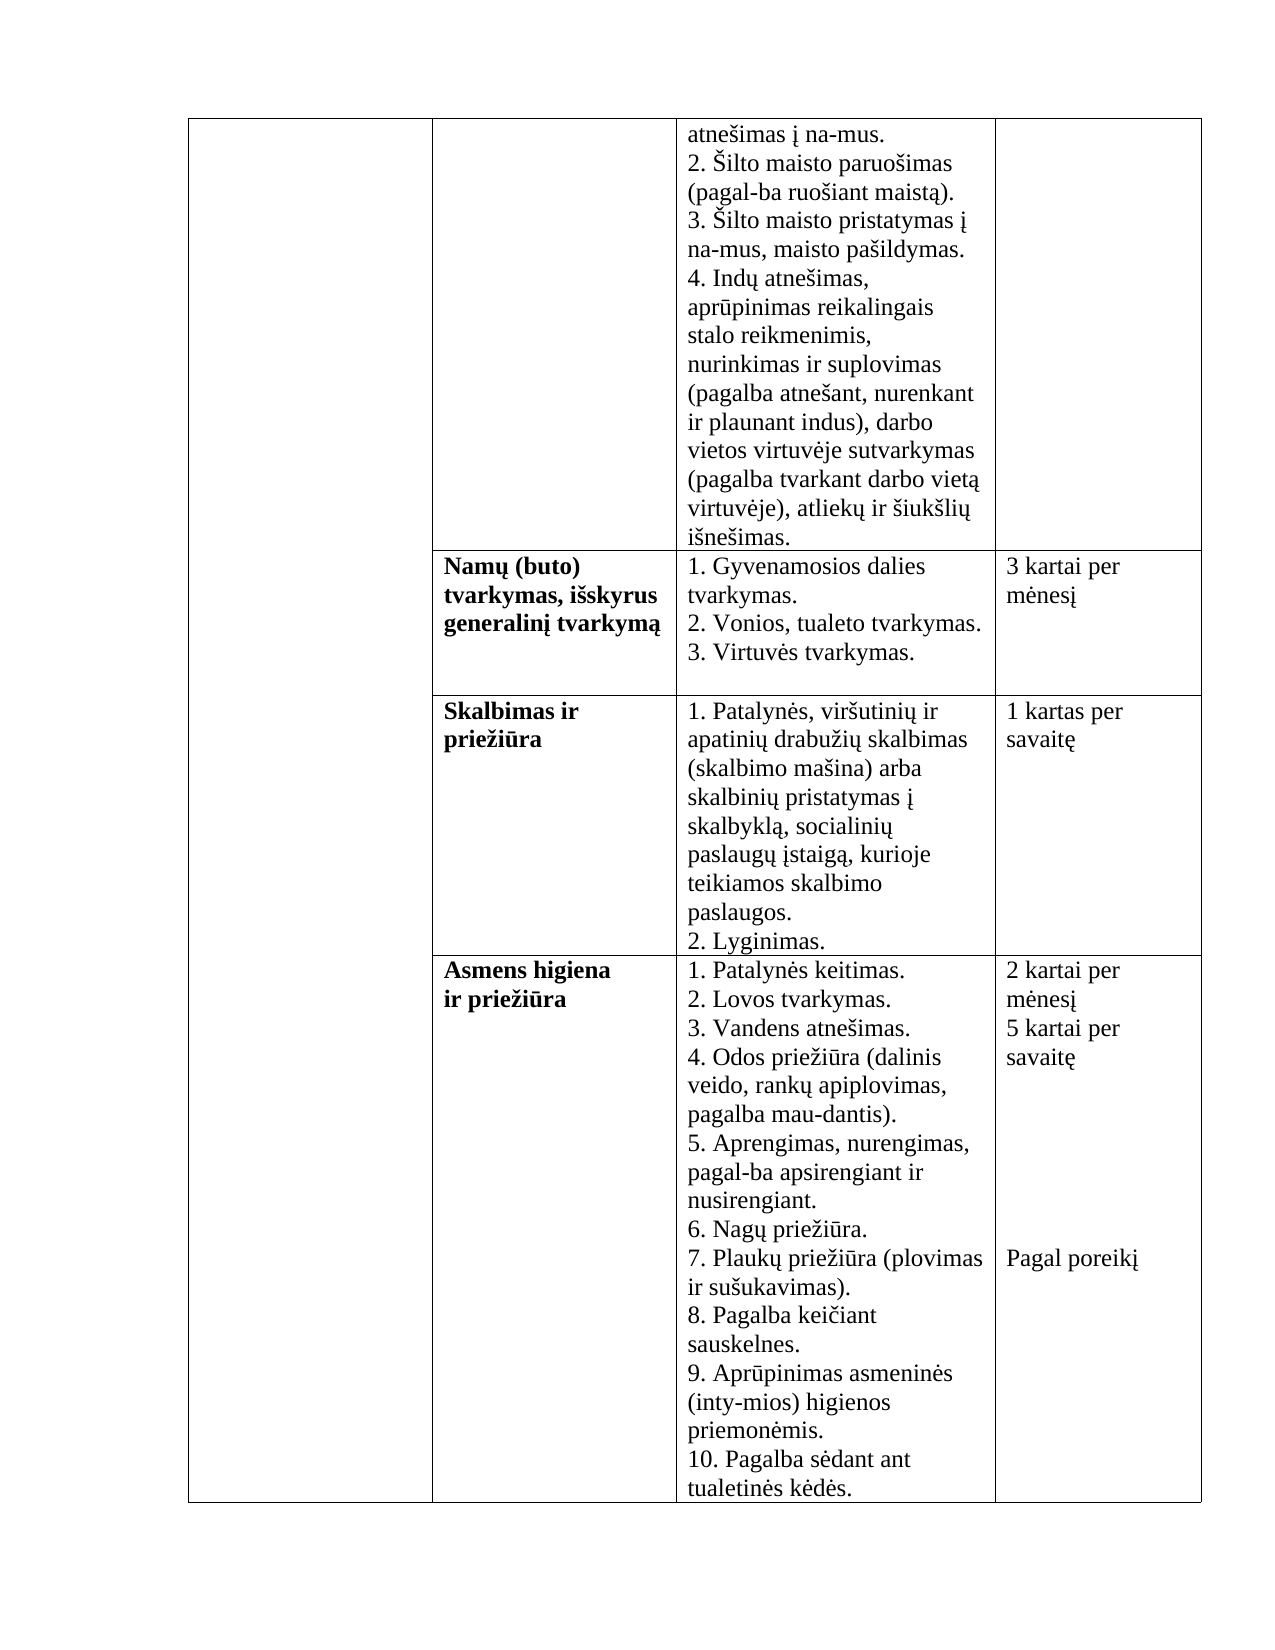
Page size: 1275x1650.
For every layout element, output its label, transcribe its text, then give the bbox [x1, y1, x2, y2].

table_cell [189, 119, 432, 1502]
table_cell 2 kartai per mėnesį 5 kartai per savaitę Pagal poreikį [996, 956, 1201, 1502]
table_cell [996, 119, 1201, 550]
table_cell Skalbimas ir priežiūra [433, 696, 676, 954]
table_cell Namų (buto) tvarkymas, išskyrus generalinį tvarkymą [433, 551, 676, 695]
table_cell Asmens higiena ir priežiūra [433, 956, 676, 1502]
table_cell atnešimas į na-mus. 2. Šilto maisto paruošimas (pagal-ba ruošiant maistą). 3. Šilto maisto pristatymas į na-mus, maisto pašildymas. 4. Indų atnešimas, aprūpinimas reikalingais stalo reikmenimis, nurinkimas ir suplovimas (pagalba atnešant, nurenkant ir plaunant indus), darbo vietos virtuvėje sutvarkymas (pagalba tvarkant darbo vietą virtuvėje), atliekų ir šiukšlių išnešimas. [677, 119, 995, 550]
table_cell 1 kartas per savaitę [996, 696, 1201, 954]
table_cell 3 kartai per mėnesį [996, 551, 1201, 695]
table_cell 1. Gyvenamosios dalies tvarkymas. 2. Vonios, tualeto tvarkymas. 3. Virtuvės tvarkymas. [677, 551, 995, 695]
table_cell [433, 119, 676, 550]
table_cell 1. Patalynės, viršutinių ir apatinių drabužių skalbimas (skalbimo mašina) arba skalbinių pristatymas į skalbyklą, socialinių paslaugų įstaigą, kurioje teikiamos skalbimo paslaugos. 2. Lyginimas. [677, 696, 995, 954]
table_cell 1. Patalynės keitimas. 2. Lovos tvarkymas. 3. Vandens atnešimas. 4. Odos priežiūra (dalinis veido, rankų apiplovimas, pagalba mau-dantis). 5. Aprengimas, nurengimas, pagal-ba apsirengiant ir nusirengiant. 6. Nagų priežiūra. 7. Plaukų priežiūra (plovimas ir sušukavimas). 8. Pagalba keičiant sauskelnes. 9. Aprūpinimas asmeninės (inty-mios) higienos priemonėmis. 10. Pagalba sėdant ant tualetinės kėdės. [677, 956, 995, 1502]
